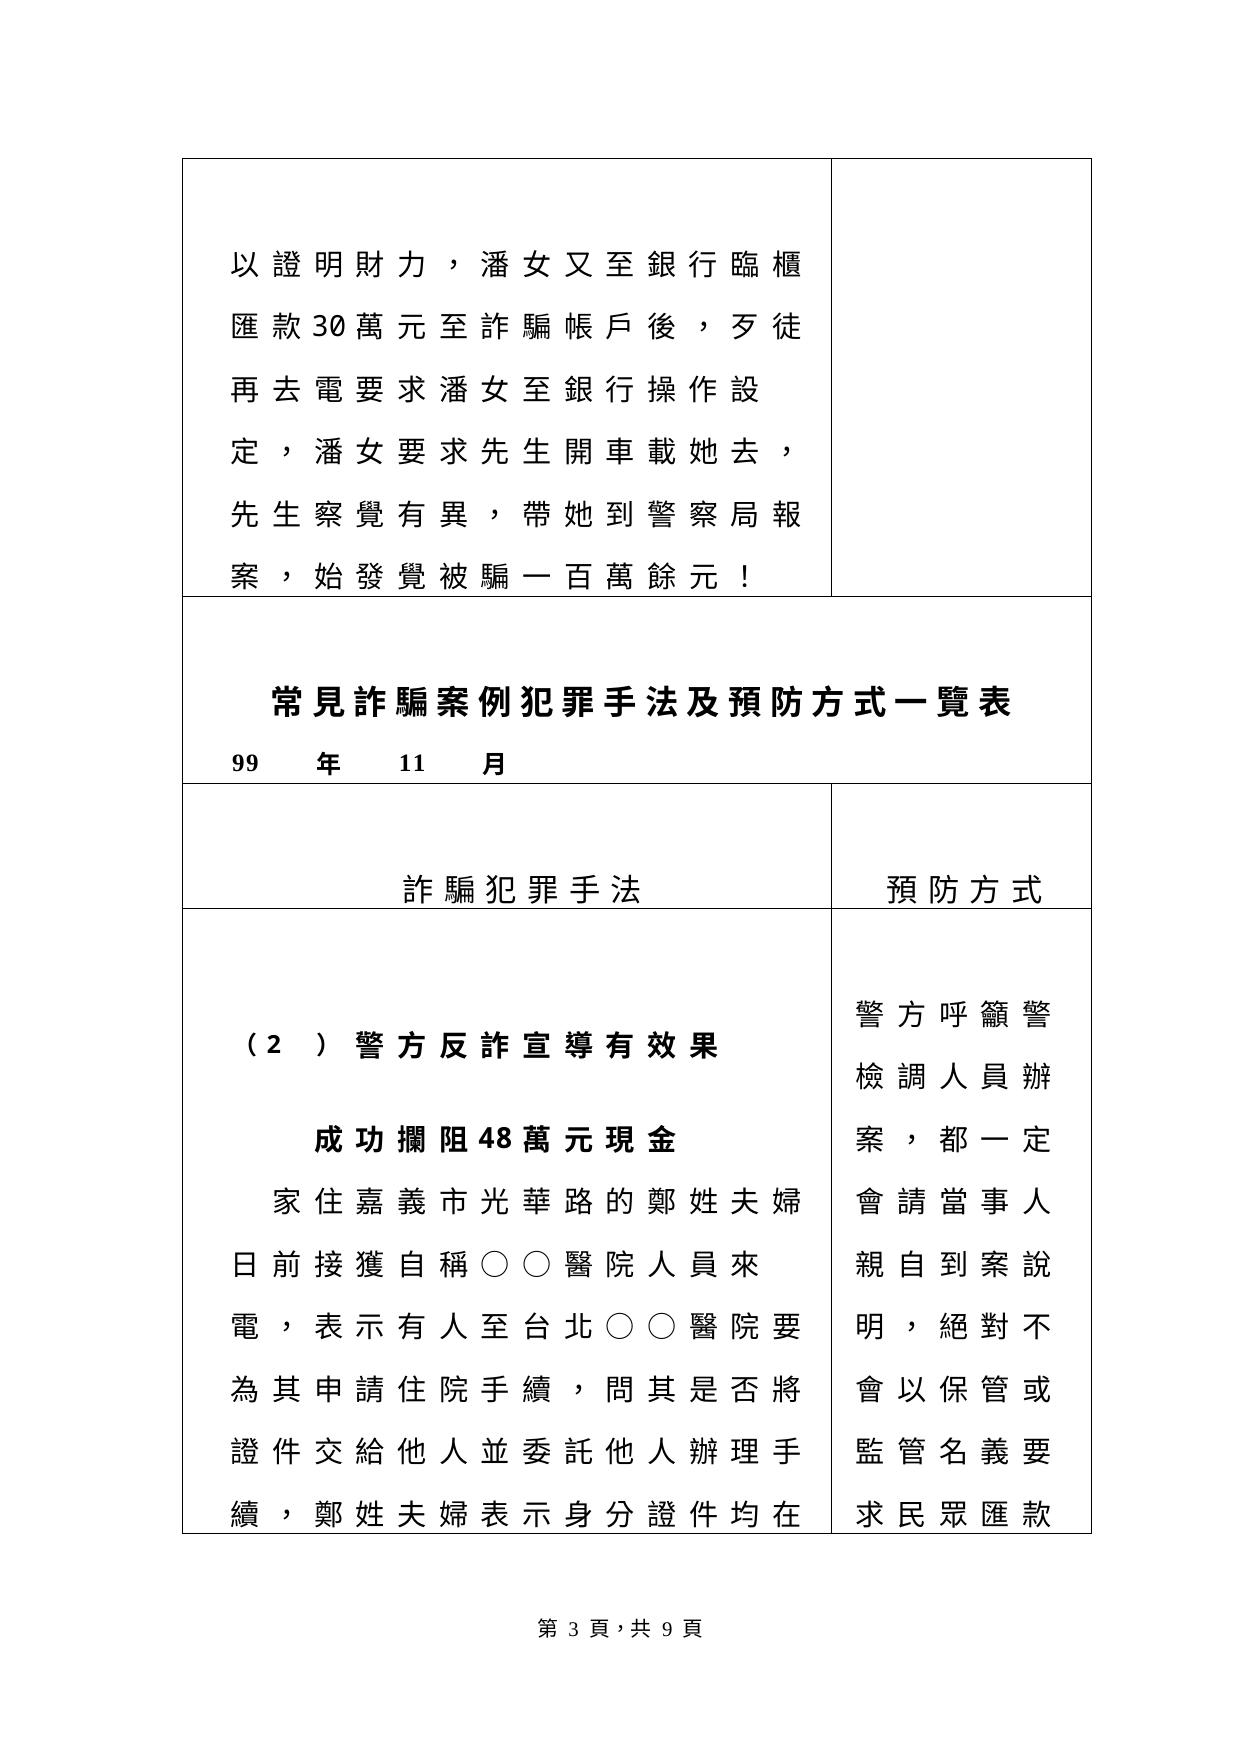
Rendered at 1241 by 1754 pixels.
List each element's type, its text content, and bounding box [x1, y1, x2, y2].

table_cell 警方反詐宣導有效果 成功攔阻48萬元現金 家住嘉義市光華路的鄭姓夫婦日前接獲自稱○○醫院人員來電，表示有人至台北○○醫院要為其申請住院手續，問其是否將證件交給他人並委託他人辦理手續，鄭姓夫婦表示身分證件均在 [183, 909, 831, 1533]
table_cell 詐騙犯罪手法 [183, 784, 831, 908]
table_cell 預防方式 [832, 784, 1091, 908]
table_cell [832, 159, 1091, 596]
table_cell 以證明財力，潘女又至銀行臨櫃匯款30萬元至詐騙帳戶後，歹徒再去電要求潘女至銀行操作設定，潘女要求先生開車載她去，先生察覺有異，帶她到警察局報案，始發覺被騙一百萬餘元！ [183, 159, 831, 596]
table_cell 警方呼籲警檢調人員辦案，都一定會請當事人親自到案說明，絕對不會以保管或監管名義要求民眾匯款 [832, 909, 1091, 1533]
table_cell 常見詐騙案例犯罪手法及預防方式一覽表 99年11月 [183, 597, 1091, 783]
